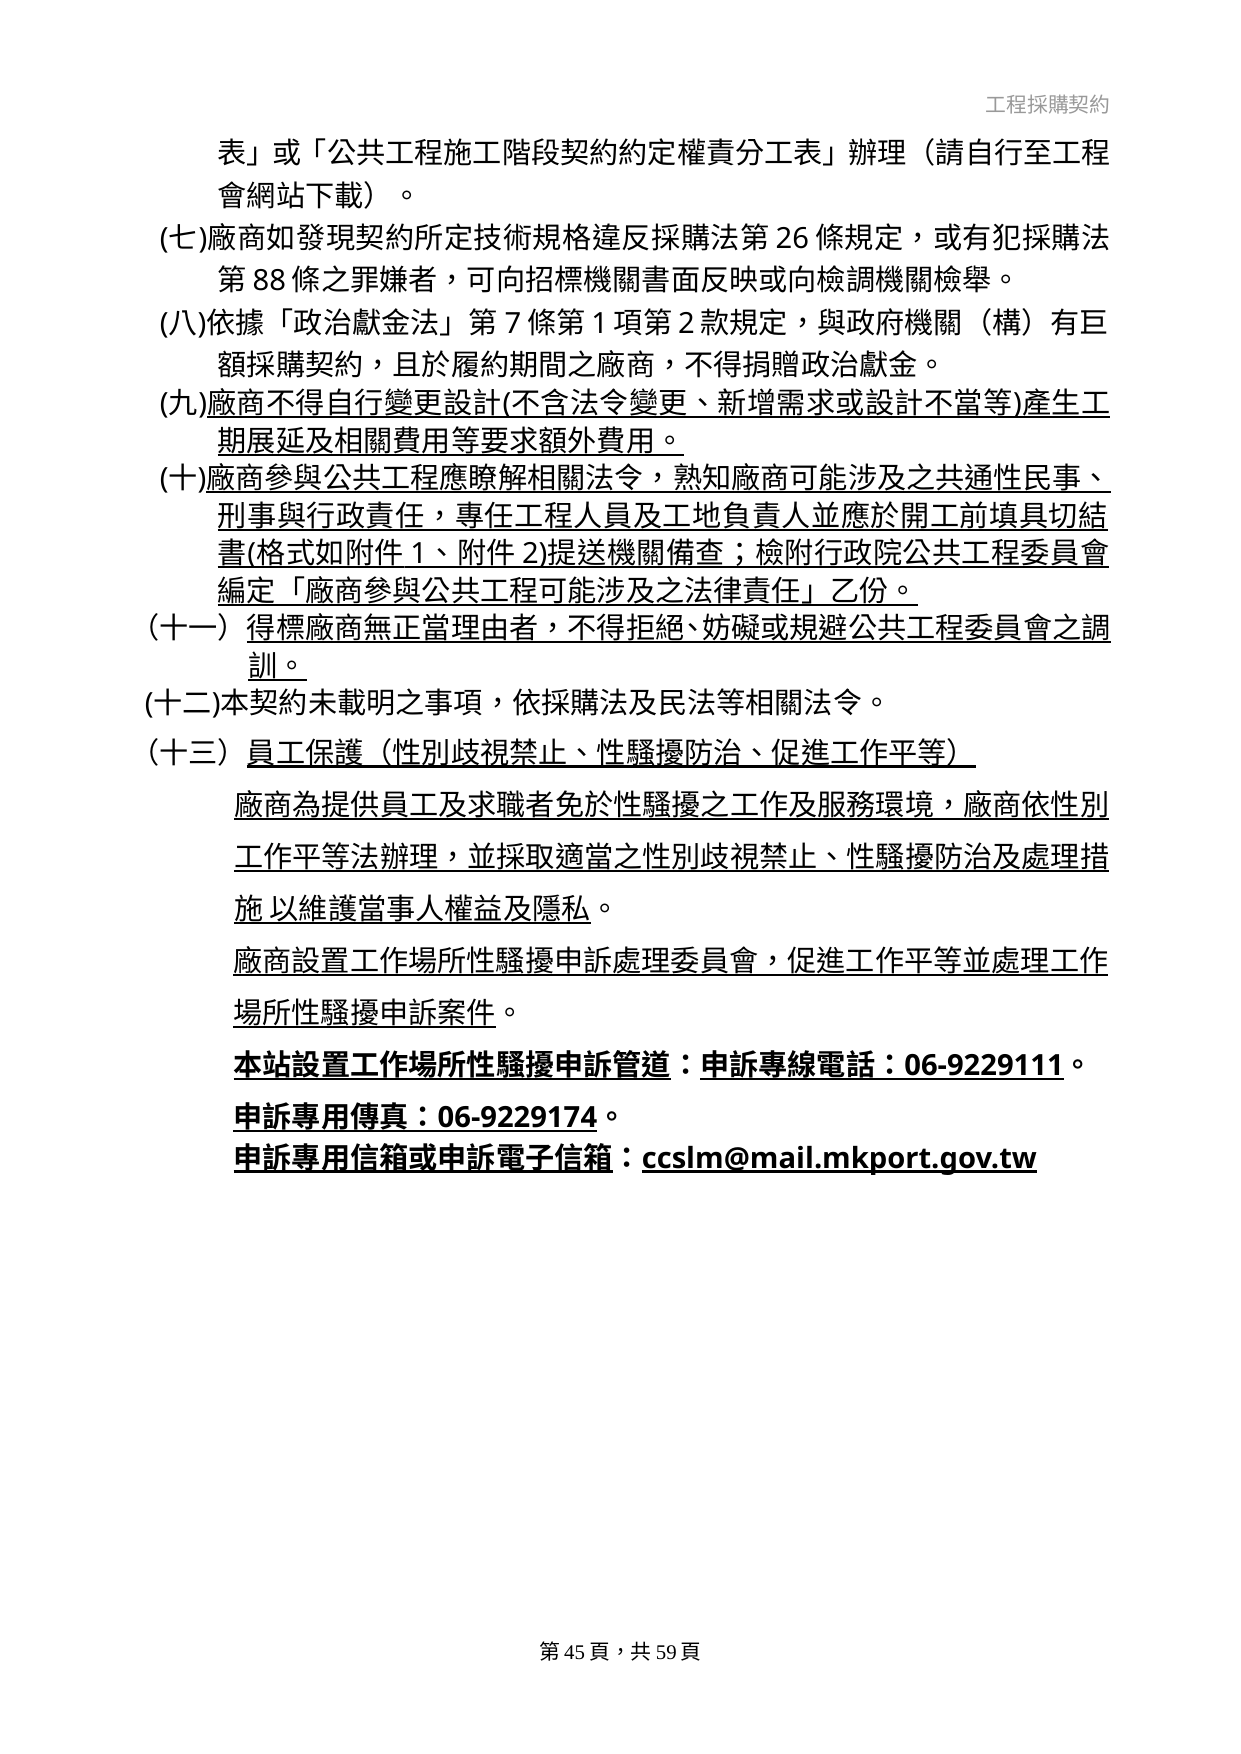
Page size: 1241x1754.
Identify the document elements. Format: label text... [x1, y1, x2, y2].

text 本站設置工作場所性騷擾申訴管道：申訴專線電話：06-9229111。 [130, 1034, 1110, 1086]
text 廠商為提供員工及求職者免於性騷擾之工作及服務環境，廠商依性別工作平等法辦理，並採取適當之性別歧視禁止、性騷擾防治及處理措施 以維護當事人權益及隱私。 [234, 773, 1110, 930]
text 申訴專用傳真：06-9229174。 [130, 1086, 1110, 1138]
text (十)廠商參與公共工程應瞭解相關法令，熟知廠商可能涉及之共通性民事、刑事與行政責任，專任工程人員及工地負責人並應於開工前填具切結書(格式如附件1、附件2)提送機關備查；檢附行政院公共工程委員會編定「廠商參與公共工程可能涉及之法律責任」乙份。 [159, 459, 1110, 609]
text （十一）得標廠商無正當理由者，不得拒絕、妨礙或規避公共工程委員會之調訓。 [130, 609, 1110, 684]
text (九)廠商不得自行變更設計(不含法令變更、新增需求或設計不當等)產生工期展延及相關費用等要求額外費用。 [159, 384, 1110, 459]
text (十二)本契約未載明之事項，依採購法及民法等相關法令。 [130, 684, 1110, 721]
text （十三）員工保護（性別歧視禁止、性騷擾防治、促進工作平等） [130, 721, 1110, 773]
text 廠商設置工作場所性騷擾申訴處理委員會，促進工作平等並處理工作場所性騷擾申訴案件。 [233, 930, 1110, 1034]
text (七)廠商如發現契約所定技術規格違反採購法第26條規定，或有犯採購法第88條之罪嫌者，可向招標機關書面反映或向檢調機關檢舉。 [159, 214, 1110, 299]
text 申訴專用信箱或申訴電子信箱：ccslm@mail.mkport.gov.tw [130, 1138, 1110, 1176]
text 表」或「公共工程施工階段契約約定權責分工表」辦理（請自行至工程會網站下載）。 [159, 130, 1110, 214]
text (八)依據「政治獻金法」第7條第1項第2款規定，與政府機關（構）有巨額採購契約，且於履約期間之廠商，不得捐贈政治獻金。 [159, 299, 1110, 384]
